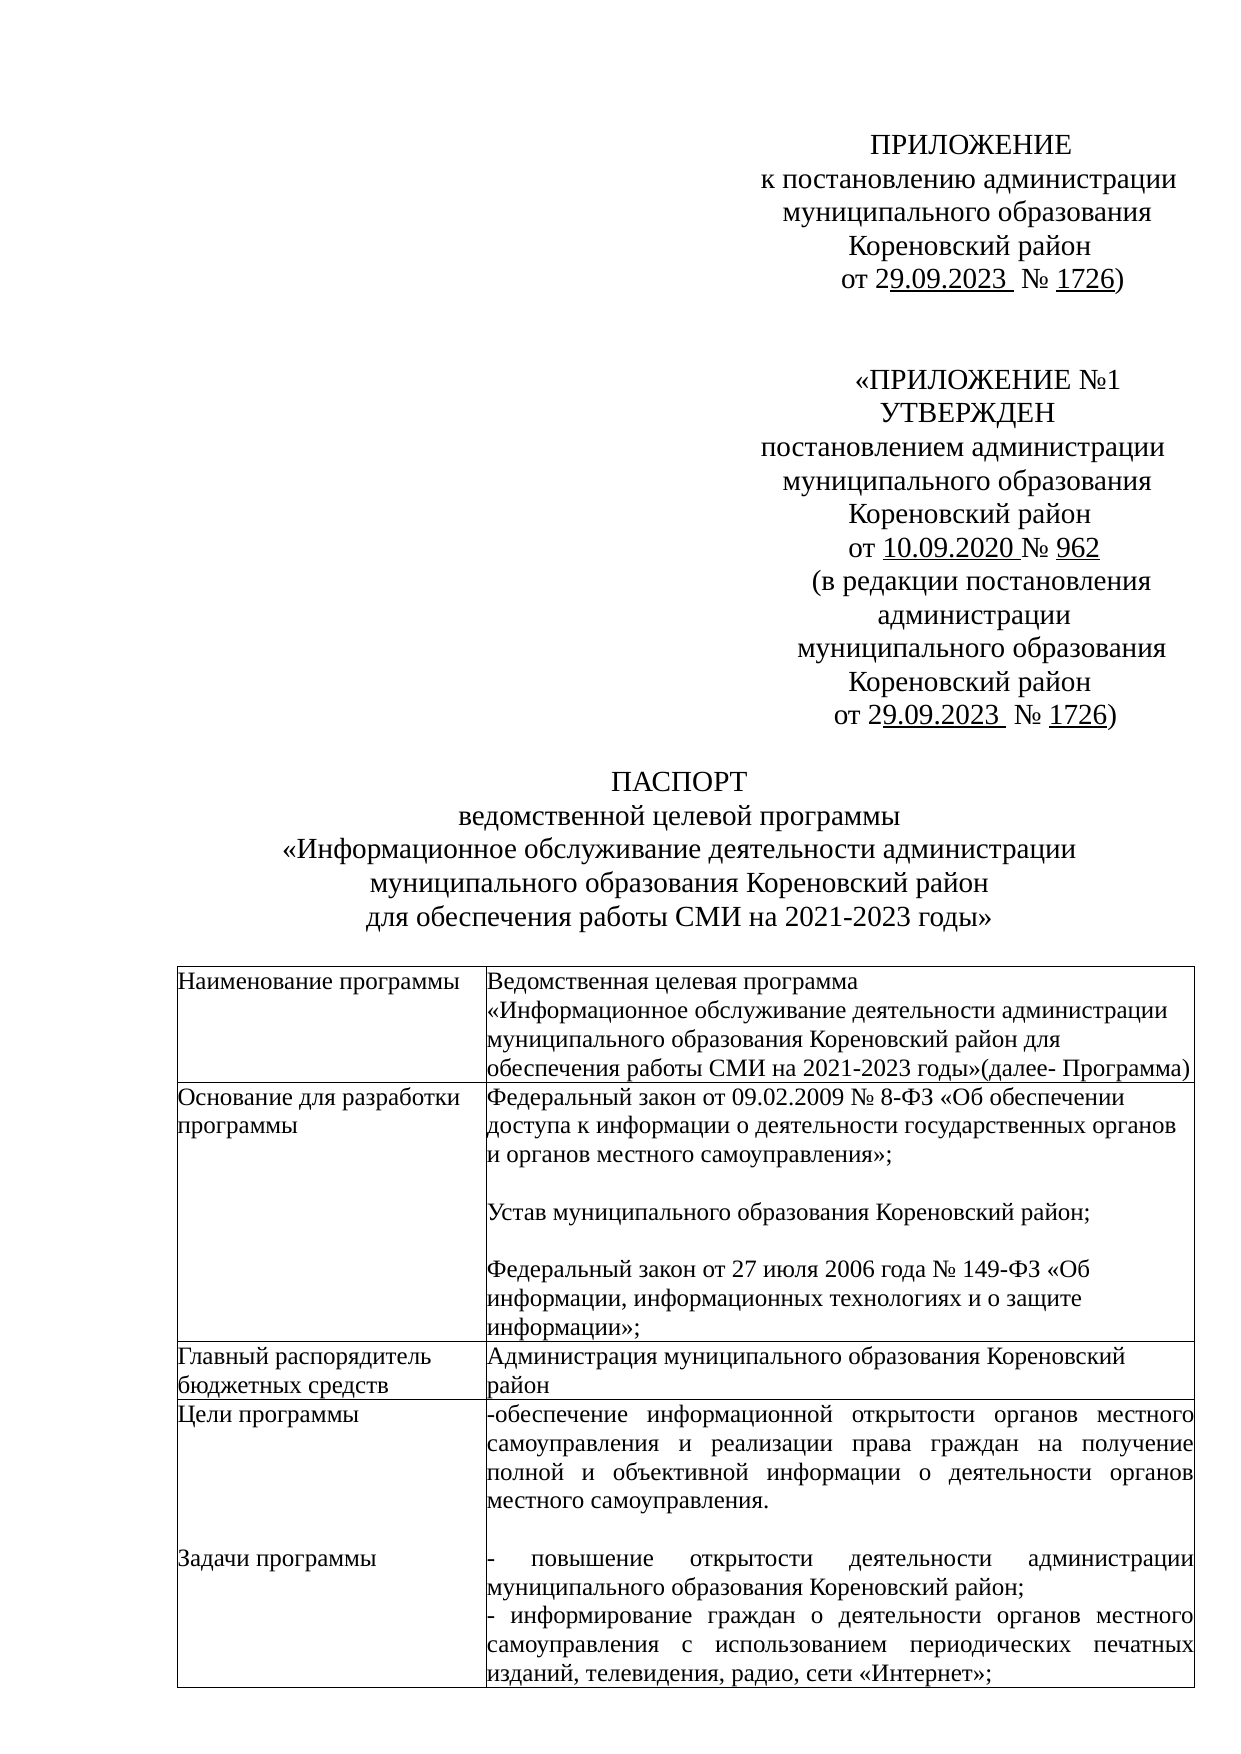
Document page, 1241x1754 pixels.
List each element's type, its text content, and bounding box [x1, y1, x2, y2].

text Кореновский район [177, 496, 1181, 530]
text к постановлению администрации [177, 161, 1181, 194]
table_header Наименование программы [178, 967, 486, 1081]
table_cell Основание для разработки программы [178, 1083, 486, 1341]
table_cell Администрация муниципального образования Кореновский район [487, 1342, 1194, 1399]
text Кореновский район [177, 228, 1181, 261]
text для обеспечения работы СМИ на 2021-2023 годы» [177, 899, 1181, 932]
text постановлением администрации [177, 429, 1181, 463]
table_cell Федеральный закон от 09.02.2009 № 8-ФЗ «Об обеспечении доступа к информации о деятельности государственных органов и органов местного самоуправления»; Устав муниципального образования Кореновский район; Федеральный закон от 27 июля 2006 года № 149-ФЗ «Об информации, информационных технологиях и о защите информации»; [487, 1083, 1194, 1341]
text от 29.09.2023 № 1726) [177, 261, 1181, 295]
text ведомственной целевой программы [177, 798, 1181, 832]
text (в редакции постановления [177, 563, 1181, 597]
table_cell Цели программы Задачи программы [178, 1400, 486, 1687]
text Кореновский район [177, 664, 1181, 697]
table_header Ведомственная целевая программа «Информационное обслуживание деятельности администрации муниципального образования Кореновский район для обеспечения работы СМИ на 2021-2023 годы»(далее- Программа) [487, 967, 1194, 1081]
text от 10.09.2020 № 962 [177, 530, 1181, 563]
text ПРИЛОЖЕНИЕ [177, 127, 1181, 161]
text муниципального образования [177, 630, 1181, 664]
text муниципального образования [177, 463, 1181, 496]
text «Информационное обслуживание деятельности администрации [177, 832, 1181, 865]
text «ПРИЛОЖЕНИЕ №1 [833, 362, 1181, 396]
text ПАСПОРТ [177, 764, 1181, 798]
text администрации [177, 597, 1181, 630]
text муниципального образования [177, 194, 1181, 228]
table_cell Главный распорядитель бюджетных средств [178, 1342, 486, 1399]
text от 29.09.2023 № 1726) [177, 697, 1181, 731]
text муниципального образования Кореновский район [177, 865, 1181, 899]
text УТВЕРЖДЕН [177, 396, 1181, 429]
table_cell -обеспечение информационной открытости органов местного самоуправления и реализации права граждан на получение полной и объективной информации о деятельности органов местного самоуправления. - повышение открытости деятельности администрации муниципального образования Кореновский район; - информирование граждан о деятельности органов местного самоуправления с использованием периодических печатных изданий, телевидения, радио, сети «Интернет»; [487, 1400, 1194, 1687]
